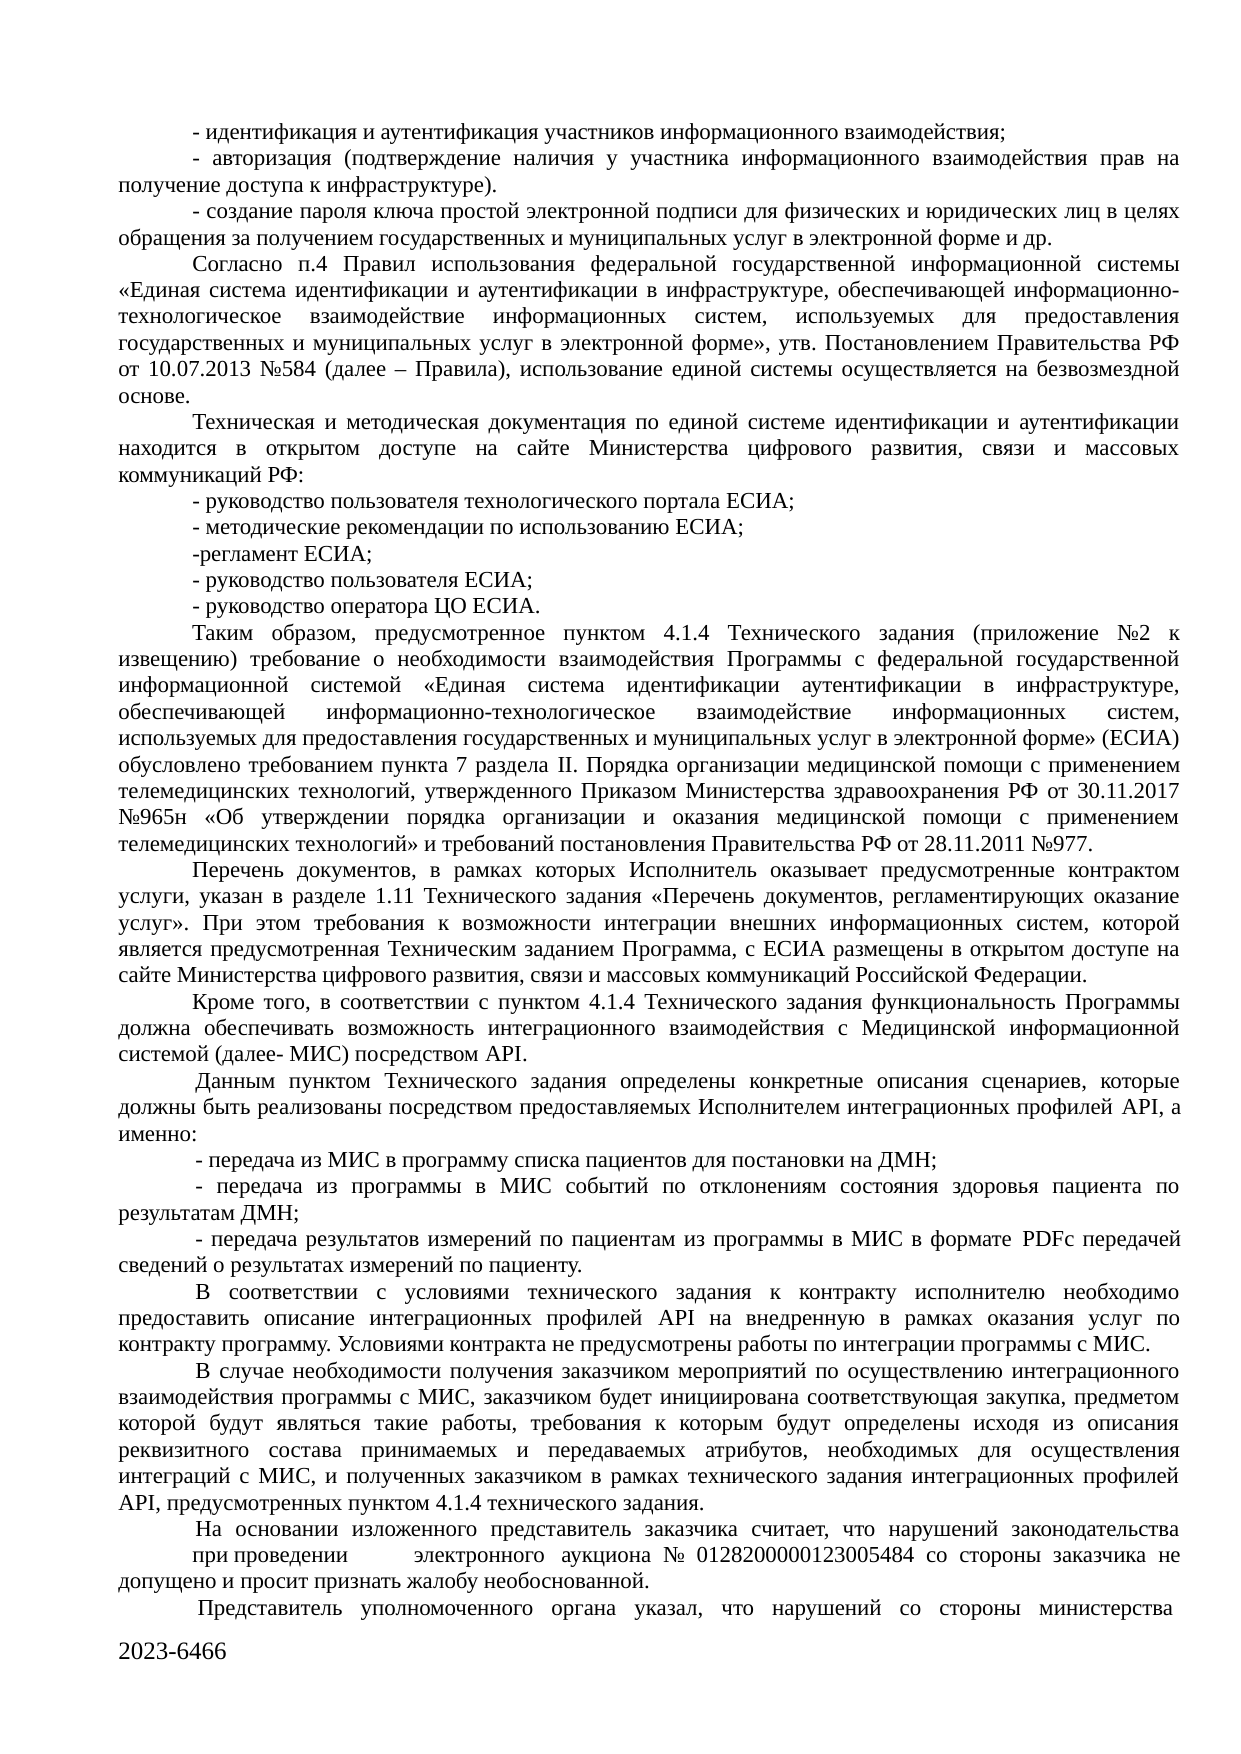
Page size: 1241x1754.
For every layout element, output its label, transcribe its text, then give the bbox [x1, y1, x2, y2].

text В соответствии с условиями технического задания к контракту исполнителю необходимо предоставить описание интеграционных профилей API на внедренную в рамках оказания услуг по контракту программу. Условиями контракта не предусмотрены работы по интеграции программы с МИС. [118, 1278, 1181, 1357]
text Кроме того, в соответствии с пунктом 4.1.4 Технического задания функциональность Программы должна обеспечивать возможность интеграционного взаимодействия с Медицинской информационной системой (далее- МИС) посредством API. [118, 988, 1181, 1067]
text - передача результатов измерений по пациентам из программы в МИС в формате PDFс передачей сведений о результатах измерений по пациенту. [118, 1225, 1181, 1278]
text В случае необходимости получения заказчиком мероприятий по осуществлению интеграционного взаимодействия программы с МИС, заказчиком будет инициирована соответствующая закупка, предметом которой будут являться такие работы, требования к которым будут определены исходя из описания реквизитного состава принимаемых и передаваемых атрибутов, необходимых для осуществления интеграций с МИС, и полученных заказчиком в рамках технического задания интеграционных профилей API, предусмотренных пунктом 4.1.4 технического задания. [118, 1357, 1181, 1515]
text - идентификация и аутентификация участников информационного взаимодействия; [118, 118, 1181, 144]
text - методические рекомендации по использованию ЕСИА; [118, 513, 1181, 540]
text - руководство пользователя технологического портала ЕСИА; [118, 487, 1181, 513]
text - передача из МИС в программу списка пациентов для постановки на ДМН; [118, 1146, 1181, 1172]
text Согласно п.4 Правил использования федеральной государственной информационной системы «Единая система идентификации и аутентификации в инфраструктуре, обеспечивающей информационно-технологическое взаимодействие информационных систем, используемых для предоставления государственных и муниципальных услуг в электронной форме», утв. Постановлением Правительства РФ от 10.07.2013 №584 (далее – Правила), использование единой системы осуществляется на безвозмездной основе. [118, 250, 1181, 408]
text На основании изложенного представитель заказчика считает, что нарушений законодательства при проведении электронного аукциона № 0128200000123005484 со стороны заказчика не допущено и просит признать жалобу необоснованной. [118, 1515, 1181, 1594]
text Таким образом, предусмотренное пунктом 4.1.4 Технического задания (приложение №2 к извещению) требование о необходимости взаимодействия Программы с федеральной государственной информационной системой «Единая система идентификации аутентификации в инфраструктуре, обеспечивающей информационно-технологическое взаимодействие информационных систем, используемых для предоставления государственных и муниципальных услуг в электронной форме» (ЕСИА) обусловлено требованием пункта 7 раздела II. Порядка организации медицинской помощи с применением телемедицинских технологий, утвержденного Приказом Министерства здравоохранения РФ от 30.11.2017 №965н «Об утверждении порядка организации и оказания медицинской помощи с применением телемедицинских технологий» и требований постановления Правительства РФ от 28.11.2011 №977. [118, 619, 1181, 856]
text Техническая и методическая документация по единой системе идентификации и аутентификации находится в открытом доступе на сайте Министерства цифрового развития, связи и массовых коммуникаций РФ: [118, 408, 1181, 487]
text - руководство пользователя ЕСИА; [118, 566, 1181, 592]
text - передача из программы в МИС событий по отклонениям состояния здоровья пациента по результатам ДМН; [118, 1172, 1181, 1225]
text Перечень документов, в рамках которых Исполнитель оказывает предусмотренные контрактом услуги, указан в разделе 1.11 Технического задания «Перечень документов, регламентирующих оказание услуг». При этом требования к возможности интеграции внешних информационных систем, которой является предусмотренная Техническим заданием Программа, с ЕСИА размещены в открытом доступе на сайте Министерства цифрового развития, связи и массовых коммуникаций Российской Федерации. [118, 856, 1181, 988]
text - создание пароля ключа простой электронной подписи для физических и юридических лиц в целях обращения за получением государственных и муниципальных услуг в электронной форме и др. [118, 197, 1181, 250]
text - руководство оператора ЦО ЕСИА. [118, 592, 1181, 619]
text -регламент ЕСИА; [118, 540, 1181, 566]
text Представитель уполномоченного органа указал, что нарушений со стороны министерства [124, 1594, 1175, 1620]
text - авторизация (подтверждение наличия у участника информационного взаимодействия прав на получение доступа к инфраструктуре). [118, 144, 1181, 197]
text Данным пунктом Технического задания определены конкретные описания сценариев, которые должны быть реализованы посредством предоставляемых Исполнителем интеграционных профилей API, а именно: [118, 1067, 1181, 1146]
